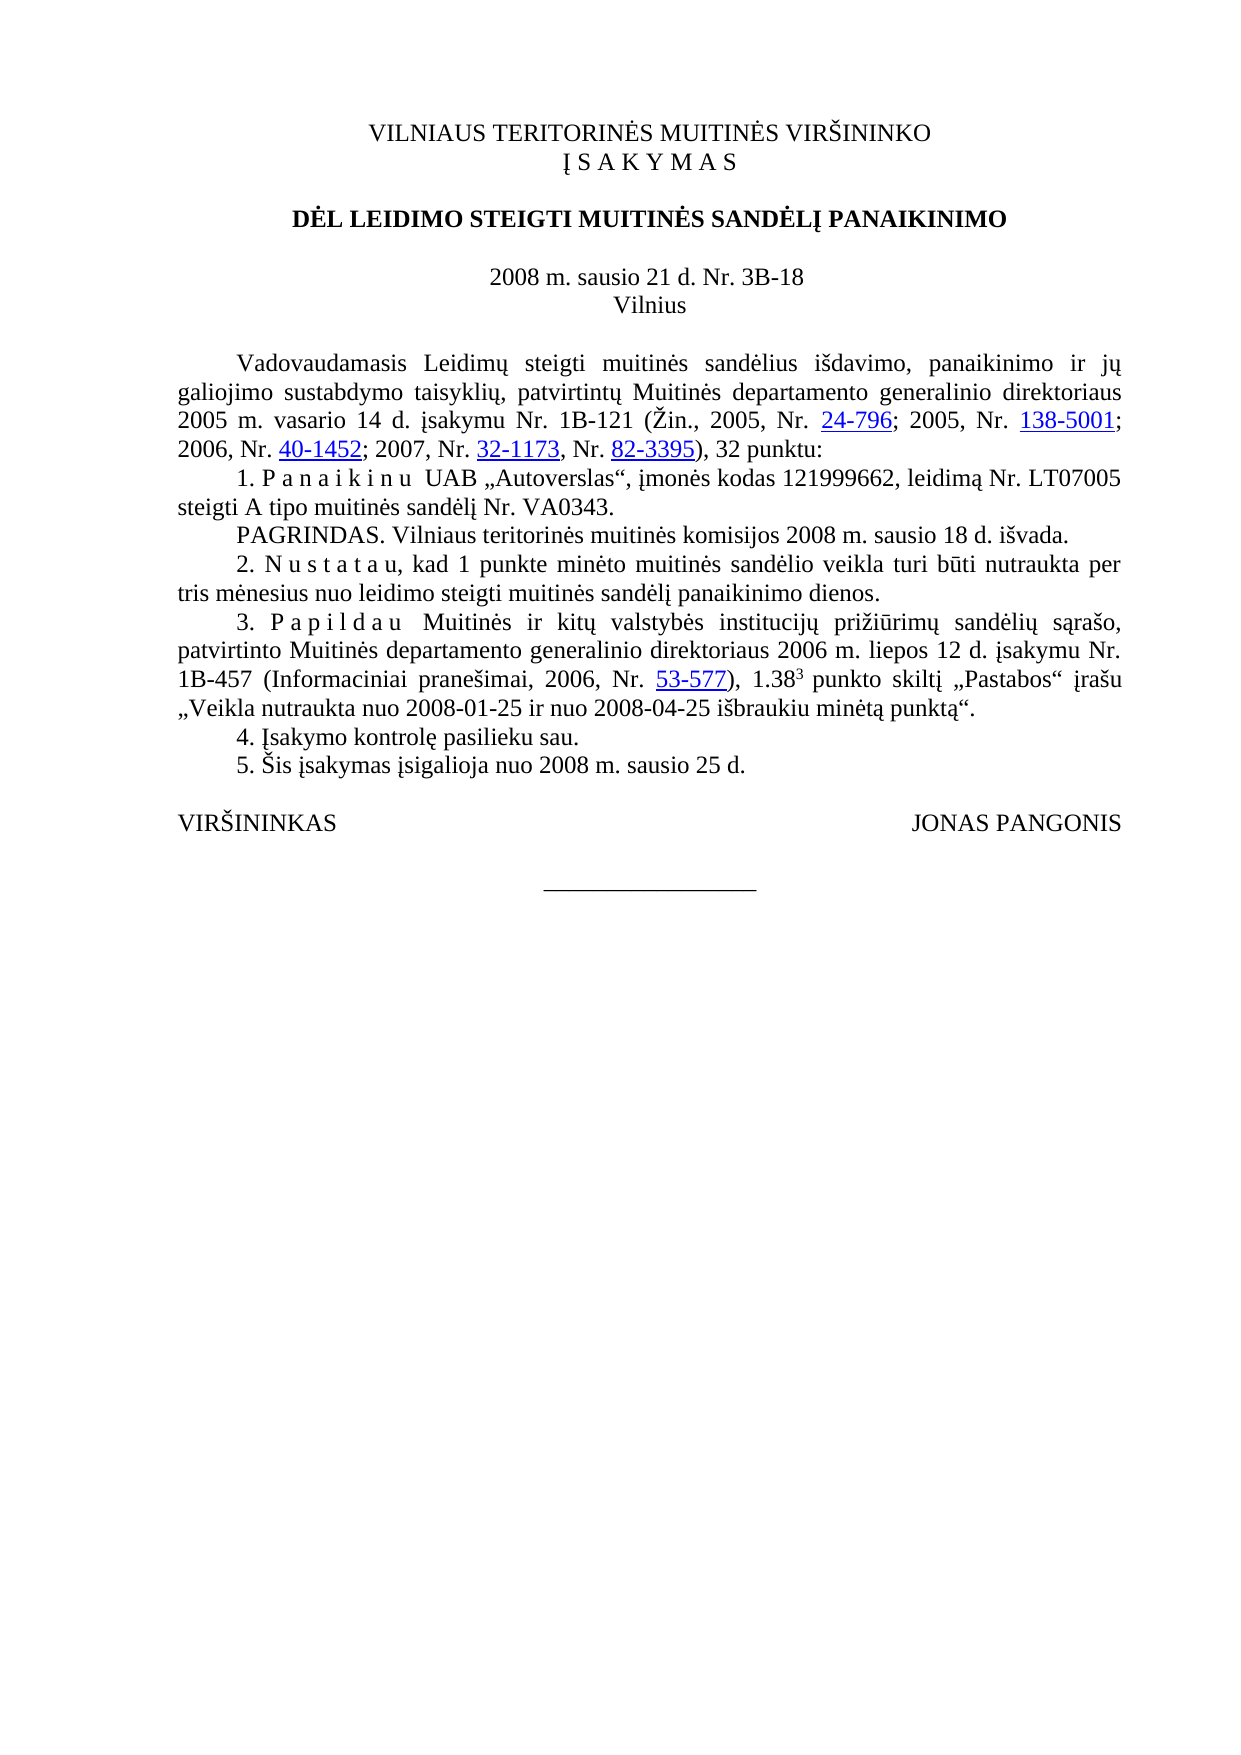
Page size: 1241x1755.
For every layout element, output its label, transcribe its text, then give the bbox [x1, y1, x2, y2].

text 1. Panaikinu UAB „Autoverslas“, įmonės kodas 121999662, leidimą Nr. LT07005 steigti A tipo muitinės sandėlį Nr. VA0343. [177, 463, 1122, 521]
text Vilnius [177, 291, 1122, 319]
text 2008 m. sausio 21 d. Nr. 3B-18 [177, 262, 1122, 291]
text DĖL LEIDIMO STEIGTI MUITINĖS SANDĖLĮ PANAIKINIMO [177, 204, 1122, 233]
text VILNIAUS TERITORINĖS MUITINĖS VIRŠININKO [177, 118, 1122, 147]
text Vadovaudamasis Leidimų steigti muitinės sandėlius išdavimo, panaikinimo ir jų galiojimo sustabdymo taisyklių, patvirtintų Muitinės departamento generalinio direktoriaus 2005 m. vasario 14 d. įsakymu Nr. 1B-121 (Žin., 2005, Nr. 24-796; 2005, Nr. 138-5001; 2006, Nr. 40-1452; 2007, Nr. 32-1173, Nr. 82-3395), 32 punktu: [177, 348, 1122, 463]
text 2. Nustatau, kad 1 punkte minėto muitinės sandėlio veikla turi būti nutraukta per tris mėnesius nuo leidimo steigti muitinės sandėlį panaikinimo dienos. [177, 549, 1122, 607]
text _________________ [177, 866, 1122, 894]
text PAGRINDAS. Vilniaus teritorinės muitinės komisijos 2008 m. sausio 18 d. išvada. [177, 521, 1122, 549]
text ĮSAKYMAS [177, 147, 1122, 176]
text 4. Įsakymo kontrolę pasilieku sau. [177, 722, 1122, 751]
text VIRŠININKAS JONAS PANGONIS [177, 808, 1122, 837]
text 3. Papildau Muitinės ir kitų valstybės institucijų prižiūrimų sandėlių sąrašo, patvirtinto Muitinės departamento generalinio direktoriaus 2006 m. liepos 12 d. įsakymu Nr. 1B-457 (Informaciniai pranešimai, 2006, Nr. 53-577), 1.383 punkto skiltį „Pastabos“ įrašu „Veikla nutraukta nuo 2008-01-25 ir nuo 2008-04-25 išbraukiu minėtą punktą“. [177, 607, 1122, 722]
text 5. Šis įsakymas įsigalioja nuo 2008 m. sausio 25 d. [177, 751, 1122, 779]
